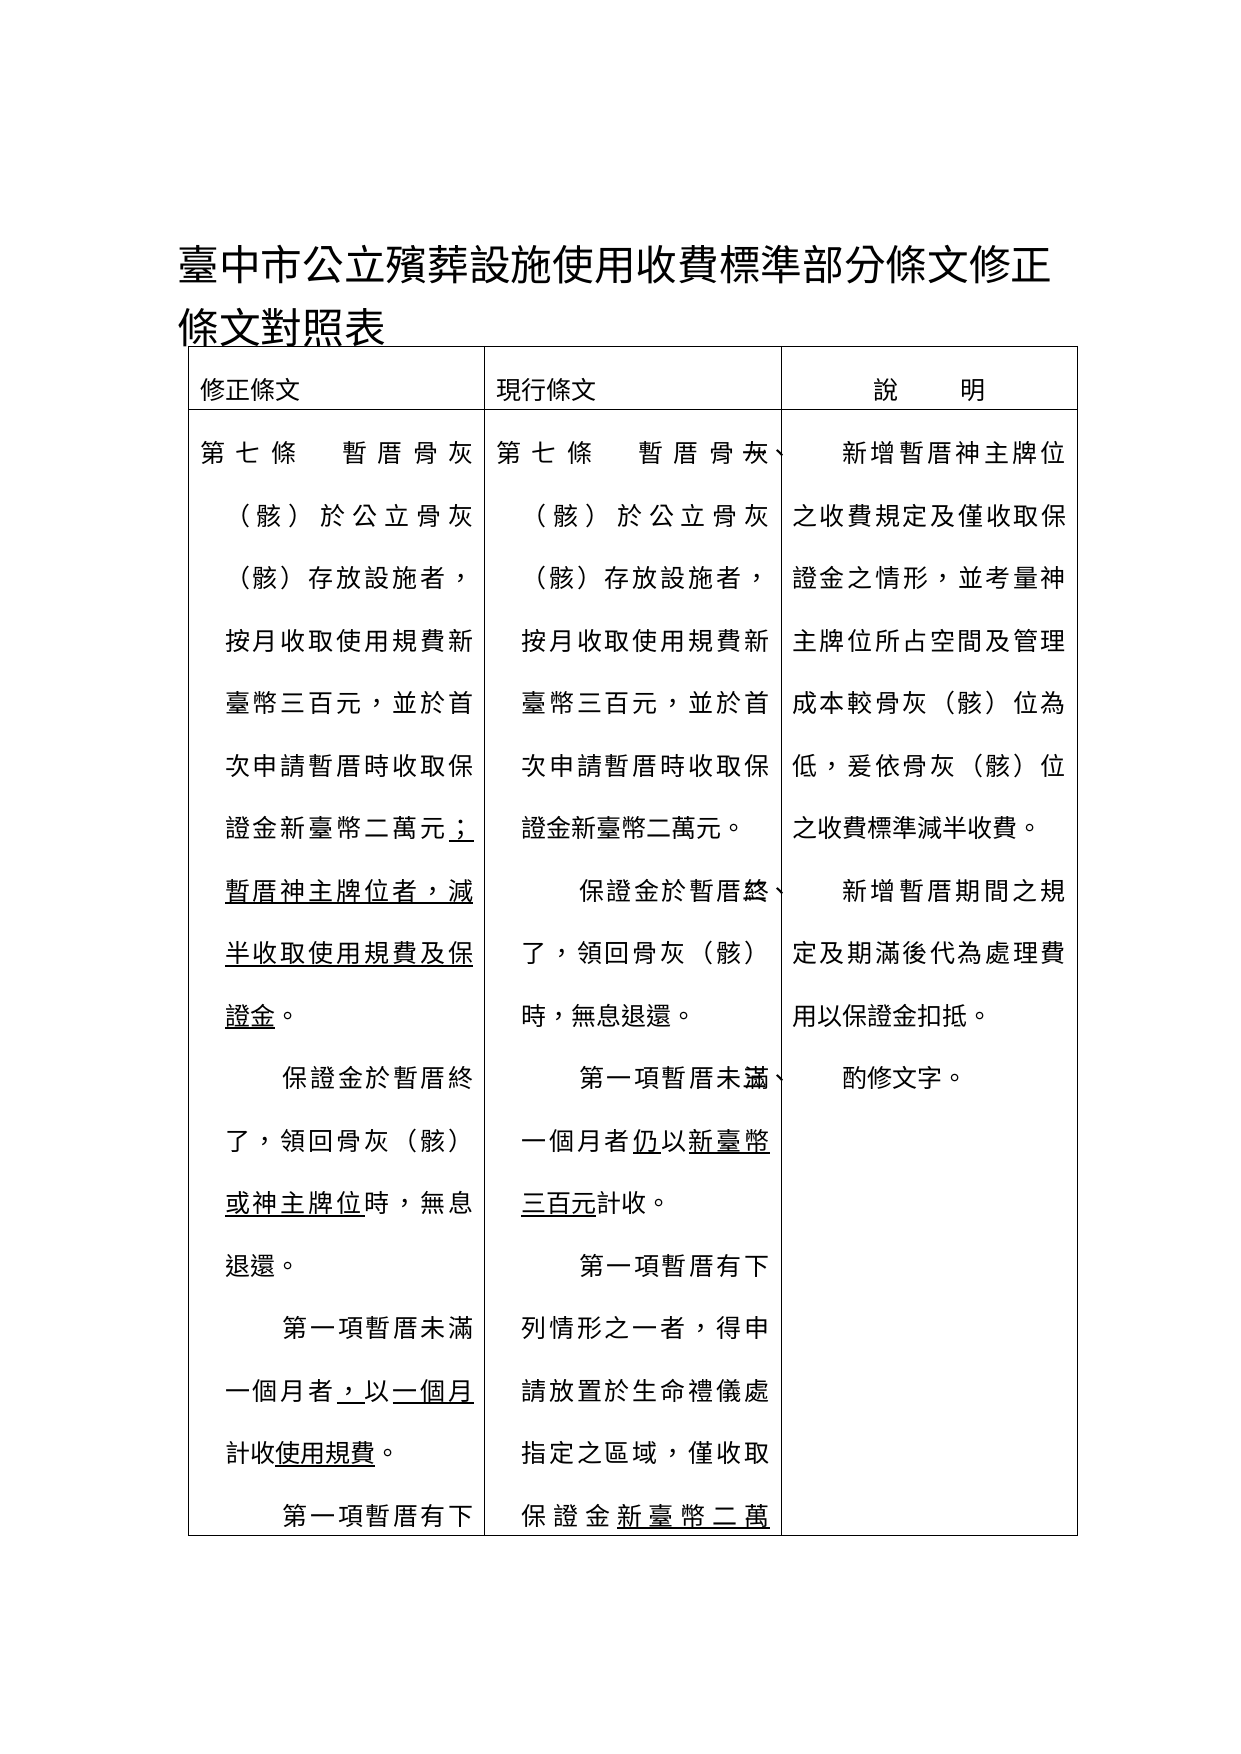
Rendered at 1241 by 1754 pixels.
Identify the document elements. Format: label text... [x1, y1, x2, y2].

text 臺中市公立殯葬設施使用收費標準部分條文修正條文對照表 [177, 221, 1092, 346]
table_cell 第七條 暫厝骨灰（骸）於公立骨灰（骸）存放設施者，按月收取使用規費新臺幣三百元，並於首次申請暫厝時收取保證金新臺幣二萬元。 保證金於暫厝終了，領回骨灰（骸）時，無息退還。 第一項暫厝未滿一個月者仍以新臺幣三百元計收。 第一項暫厝有下列情形之一者，得申請放置於生命禮儀處指定之區域，僅收取保證金新臺幣二萬元： 本市各行政區原有公立骨灰（骸）存放設施櫃位不足百分之五，且已有公立骨灰(骸)存放設施興辦事業計畫經核准，並編列相關工程預算。 其他特殊事由經民政局核准。 依前項第一款規定申請暫厝者，以設籍於新建公立骨灰(骸)存放設施行政區內之本市籍市民為限。 第四項第一款情形，除因本市未能完成新建公立骨灰（骸）存放設施，致申請人未能將骨灰(骸)存放於該新建設施之情形外，應收取暫厝期間之使用規費，並得自保證金內扣抵。 [485, 410, 781, 1535]
table_header 現行條文 [485, 347, 781, 409]
table_cell 新增暫厝神主牌位之收費規定及僅收取保證金之情形，並考量神主牌位所占空間及管理成本較骨灰（骸）位為低，爰依骨灰（骸）位之收費標準減半收費。 新增暫厝期間之規定及期滿後代為處理費用以保證金扣抵。 酌修文字。 [782, 410, 1077, 1535]
table_header 修正條文 [189, 347, 484, 409]
table_header 說 明 [782, 347, 1077, 409]
table_cell 第七條 暫厝骨灰（骸）於公立骨灰（骸）存放設施者，按月收取使用規費新臺幣三百元，並於首次申請暫厝時收取保證金新臺幣二萬元；暫厝神主牌位者，減半收取使用規費及保證金。 保證金於暫厝終了，領回骨灰（骸）或神主牌位時，無息退還。 第一項暫厝未滿一個月者，以一個月計收使用規費。 第一項暫厝有下列情形之一者，得申請放置於生命禮儀處指定之區域，僅收取保證金： 一、本市各行政區原有公立骨灰（骸）存放設施櫃位不足百分之五，且已提出公立骨灰(骸)存放設施興辦事業計畫經核准，並編列相關工程預算。 二、公立骨灰(骸)存放設施所設神主牌位不足，且已有增設計畫，並編列相關工程預算。 三、其他特殊事由經民政局核准。 依前項第一款、第二款規定申請暫厝者，以設籍於新建公立骨灰(骸)存放設施行政區內之本市籍市民為限。 第四項第一款、第二款情形，除因本市未能完成新建公立骨灰(骸)存放設施，致申請人無法使用該新建設施之情形外，應收取暫厝期間之使用規費，並得自保證金內扣抵。 第一項暫厝期間最長為自暫厝翌日起算一年。但因公立公墓設置骨灰（骸）存放設施致須遷葬或符合本條第四項之情形，得延長或縮短至新建骨灰（骸）存放設施啟用日後三個月。 前項期間屆滿未移出骨灰（骸）或神主牌位，經通知二次仍未處理時，由生命禮儀處以無主暫放之方式代為處理，並得自保證金扣抵相關費用。 [189, 410, 484, 1535]
